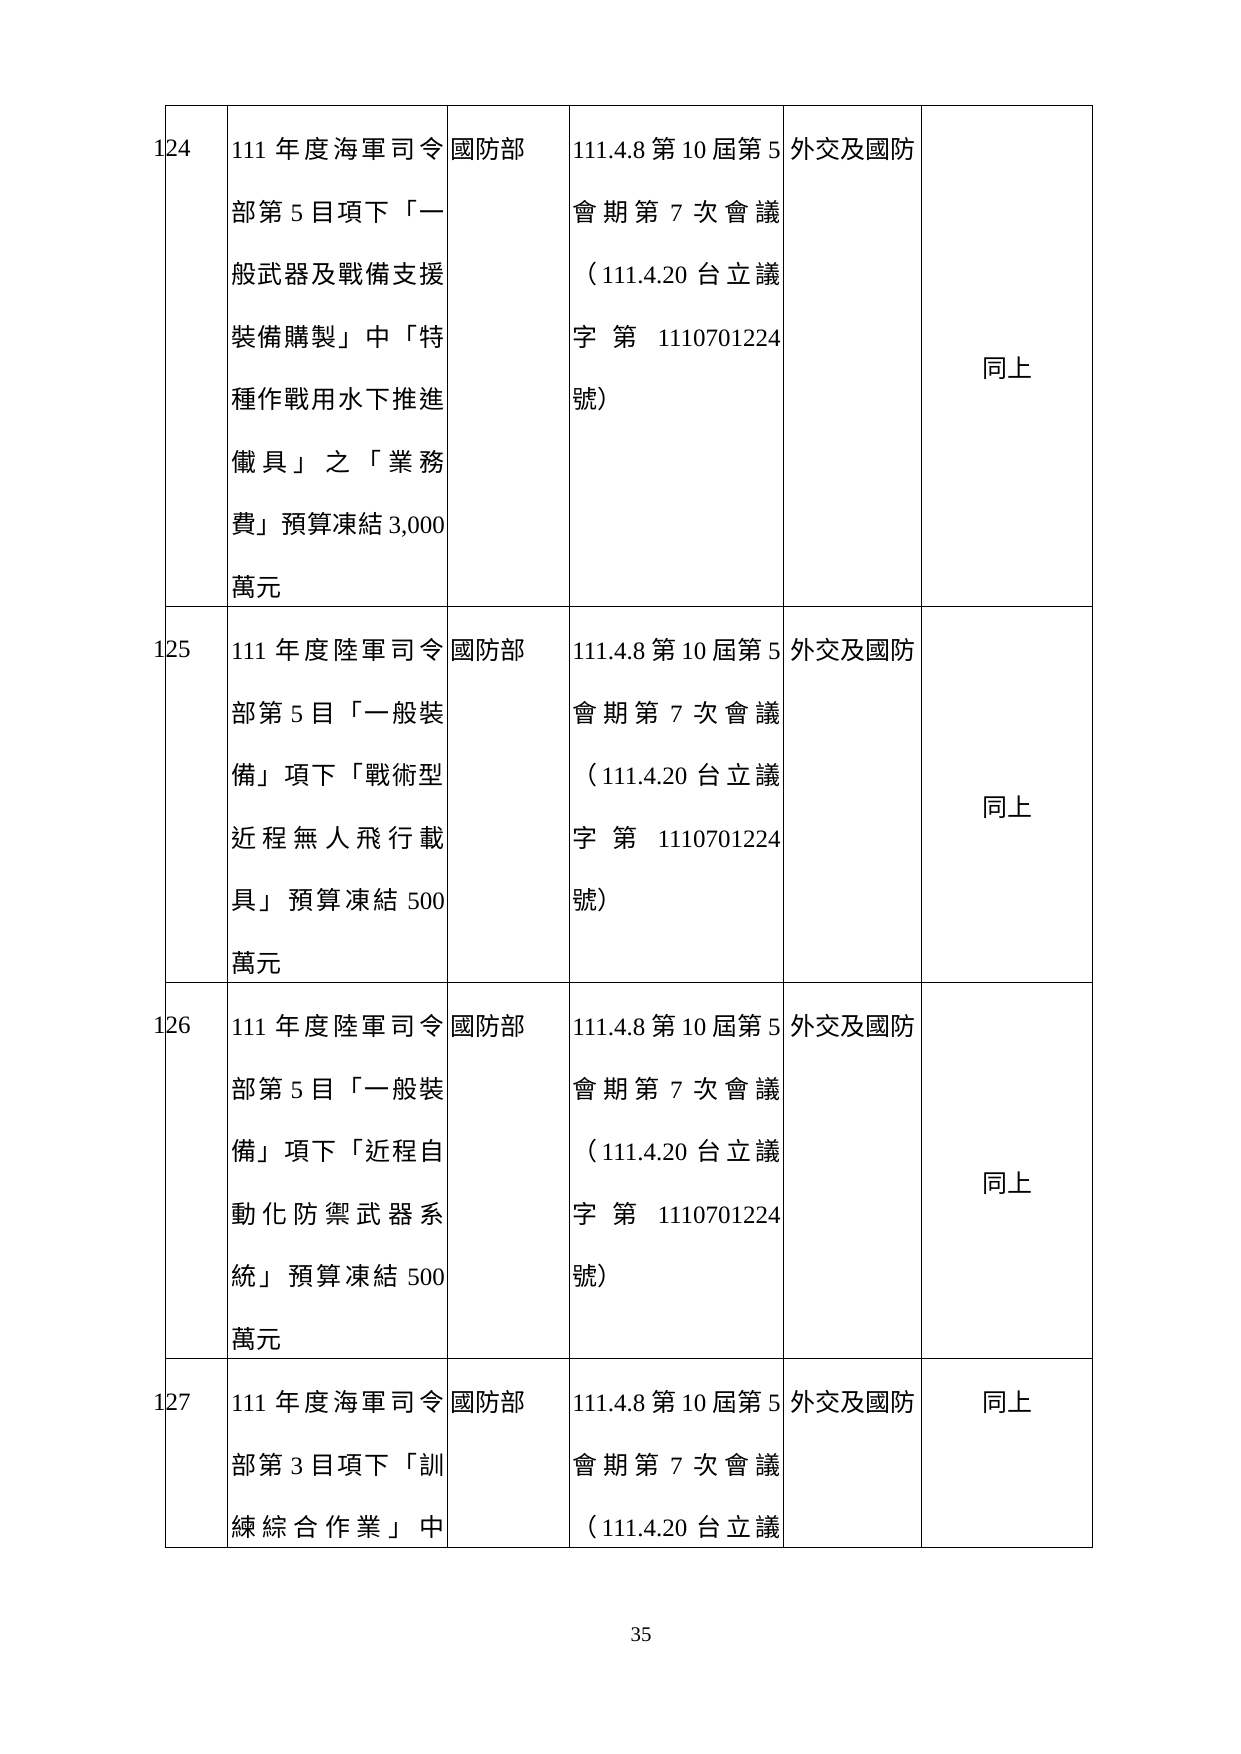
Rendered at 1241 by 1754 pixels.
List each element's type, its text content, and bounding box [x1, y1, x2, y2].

table_cell 外交及國防 [784, 607, 921, 982]
table_cell 國防部 [448, 106, 569, 606]
table_cell 111.4.8第10屆第5會期第7次會議（111.4.20台立議 [570, 1359, 783, 1547]
table_cell [166, 607, 227, 982]
table_cell 外交及國防 [784, 1359, 921, 1547]
table_cell 111.4.8第10屆第5會期第7次會議（111.4.20台立議字第1110701224號） [570, 983, 783, 1358]
table_cell 外交及國防 [784, 983, 921, 1358]
table_cell 國防部 [448, 1359, 569, 1547]
table_cell 外交及國防 [784, 106, 921, 606]
table_cell 111.4.8第10屆第5會期第7次會議（111.4.20台立議字第1110701224號） [570, 607, 783, 982]
table_cell 國防部 [448, 607, 569, 982]
table_cell 111年度陸軍司令部第5目「一般裝備」項下「近程自動化防禦武器系統」預算凍結500萬元 [228, 983, 447, 1358]
table_cell 同上 [922, 983, 1092, 1358]
table_cell 111年度海軍司令部第3目項下「訓練綜合作業」中 [228, 1359, 447, 1547]
table_cell [166, 983, 227, 1358]
table_cell [166, 106, 227, 606]
table_cell 111年度陸軍司令部第5目「一般裝備」項下「戰術型近程無人飛行載具」預算凍結500萬元 [228, 607, 447, 982]
table_cell [166, 1359, 227, 1547]
table_cell 同上 [922, 1359, 1092, 1547]
table_cell 111年度海軍司令部第5目項下「一般武器及戰備支援裝備購製」中「特種作戰用水下推進儎具」之「業務費」預算凍結3,000萬元 [228, 106, 447, 606]
table_cell 111.4.8第10屆第5會期第7次會議（111.4.20台立議字第1110701224號） [570, 106, 783, 606]
table_cell 國防部 [448, 983, 569, 1358]
table_cell 同上 [922, 607, 1092, 982]
table_cell 同上 [922, 106, 1092, 606]
